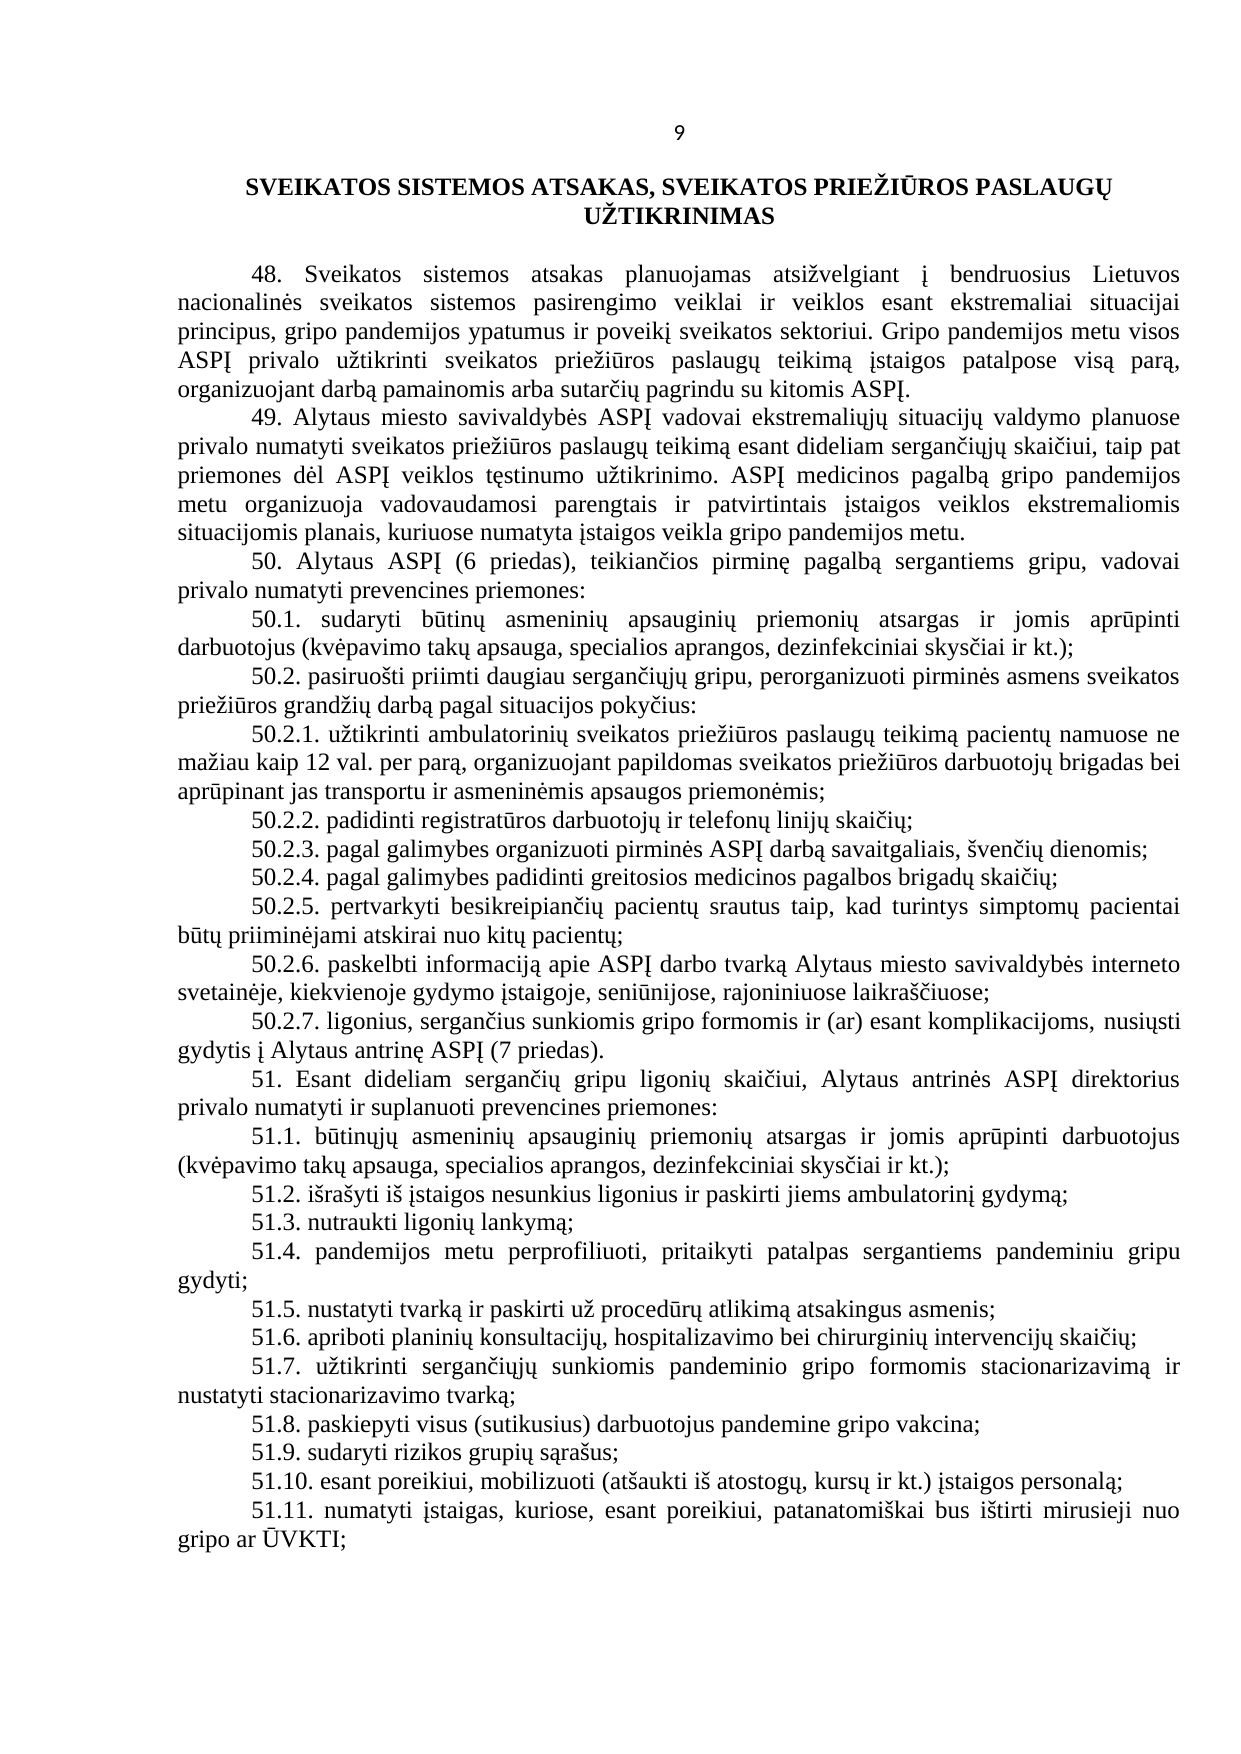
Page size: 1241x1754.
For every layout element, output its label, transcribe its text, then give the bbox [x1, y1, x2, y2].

text 51.11. numatyti įstaigas, kuriose, esant poreikiui, patanatomiškai bus ištirti mirusieji nuo gripo ar ŪVKTI; [177, 1495, 1181, 1552]
text 50.2.5. pertvarkyti besikreipiančių pacientų srautus taip, kad turintys simptomų pacientai būtų priiminėjami atskirai nuo kitų pacientų; [177, 891, 1181, 949]
text 51.10. esant poreikiui, mobilizuoti (atšaukti iš atostogų, kursų ir kt.) įstaigos personalą; [177, 1466, 1181, 1495]
text 50.2.2. padidinti registratūros darbuotojų ir telefonų linijų skaičių; [177, 805, 1181, 834]
text 50.2. pasiruošti priimti daugiau sergančiųjų gripu, perorganizuoti pirminės asmens sveikatos priežiūros grandžių darbą pagal situacijos pokyčius: [177, 661, 1181, 719]
text 51.1. būtinųjų asmeninių apsauginių priemonių atsargas ir jomis aprūpinti darbuotojus (kvėpavimo takų apsauga, specialios aprangos, dezinfekciniai skysčiai ir kt.); [177, 1121, 1181, 1179]
text 50.2.3. pagal galimybes organizuoti pirminės ASPĮ darbą savaitgaliais, švenčių dienomis; [177, 834, 1181, 862]
text 50.2.4. pagal galimybes padidinti greitosios medicinos pagalbos brigadų skaičių; [177, 862, 1181, 891]
text 51.7. užtikrinti sergančiųjų sunkiomis pandeminio gripo formomis stacionarizavimą ir nustatyti stacionarizavimo tvarką; [177, 1351, 1181, 1409]
text 51.3. nutraukti ligonių lankymą; [177, 1207, 1181, 1236]
text 49. Alytaus miesto savivaldybės ASPĮ vadovai ekstremaliųjų situacijų valdymo planuose privalo numatyti sveikatos priežiūros paslaugų teikimą esant dideliam sergančiųjų skaičiui, taip pat priemones dėl ASPĮ veiklos tęstinumo užtikrinimo. ASPĮ medicinos pagalbą gripo pandemijos metu organizuoja vadovaudamosi parengtais ir patvirtintais įstaigos veiklos ekstremaliomis situacijomis planais, kuriuose numatyta įstaigos veikla gripo pandemijos metu. [177, 402, 1181, 546]
text 51.4. pandemijos metu perprofiliuoti, pritaikyti patalpas sergantiems pandeminiu gripu gydyti; [177, 1236, 1181, 1294]
text 50. Alytaus ASPĮ (6 priedas), teikiančios pirminę pagalbą sergantiems gripu, vadovai privalo numatyti prevencines priemones: [177, 546, 1181, 604]
text 51.9. sudaryti rizikos grupių sąrašus; [177, 1437, 1181, 1466]
text 50.2.6. paskelbti informaciją apie ASPĮ darbo tvarką Alytaus miesto savivaldybės interneto svetainėje, kiekvienoje gydymo įstaigoje, seniūnijose, rajoniniuose laikraščiuose; [177, 949, 1181, 1006]
text 51.8. paskiepyti visus (sutikusius) darbuotojus pandemine gripo vakcina; [177, 1409, 1181, 1437]
text 51.6. apriboti planinių konsultacijų, hospitalizavimo bei chirurginių intervencijų skaičių; [177, 1322, 1181, 1351]
text 50.2.1. užtikrinti ambulatorinių sveikatos priežiūros paslaugų teikimą pacientų namuose ne mažiau kaip 12 val. per parą, organizuojant papildomas sveikatos priežiūros darbuotojų brigadas bei aprūpinant jas transportu ir asmeninėmis apsaugos priemonėmis; [177, 719, 1181, 805]
text 50.1. sudaryti būtinų asmeninių apsauginių priemonių atsargas ir jomis aprūpinti darbuotojus (kvėpavimo takų apsauga, specialios aprangos, dezinfekciniai skysčiai ir kt.); [177, 604, 1181, 661]
text 51.5. nustatyti tvarką ir paskirti už procedūrų atlikimą atsakingus asmenis; [177, 1294, 1181, 1322]
text 48. Sveikatos sistemos atsakas planuojamas atsižvelgiant į bendruosius Lietuvos nacionalinės sveikatos sistemos pasirengimo veiklai ir veiklos esant ekstremaliai situacijai principus, gripo pandemijos ypatumus ir poveikį sveikatos sektoriui. Gripo pandemijos metu visos ASPĮ privalo užtikrinti sveikatos priežiūros paslaugų teikimą įstaigos patalpose visą parą, organizuojant darbą pamainomis arba sutarčių pagrindu su kitomis ASPĮ. [177, 259, 1181, 402]
text 51.2. išrašyti iš įstaigos nesunkius ligonius ir paskirti jiems ambulatorinį gydymą; [177, 1179, 1181, 1207]
text 50.2.7. ligonius, sergančius sunkiomis gripo formomis ir (ar) esant komplikacijoms, nusiųsti gydytis į Alytaus antrinę ASPĮ (7 priedas). [177, 1006, 1181, 1064]
text 51. Esant dideliam sergančių gripu ligonių skaičiui, Alytaus antrinės ASPĮ direktorius privalo numatyti ir suplanuoti prevencines priemones: [177, 1064, 1181, 1121]
text SVEIKATOS SISTEMOS ATSAKAS, SVEIKATOS PRIEŽIŪROS PASLAUGŲ UŽTIKRINIMAS [177, 172, 1181, 230]
